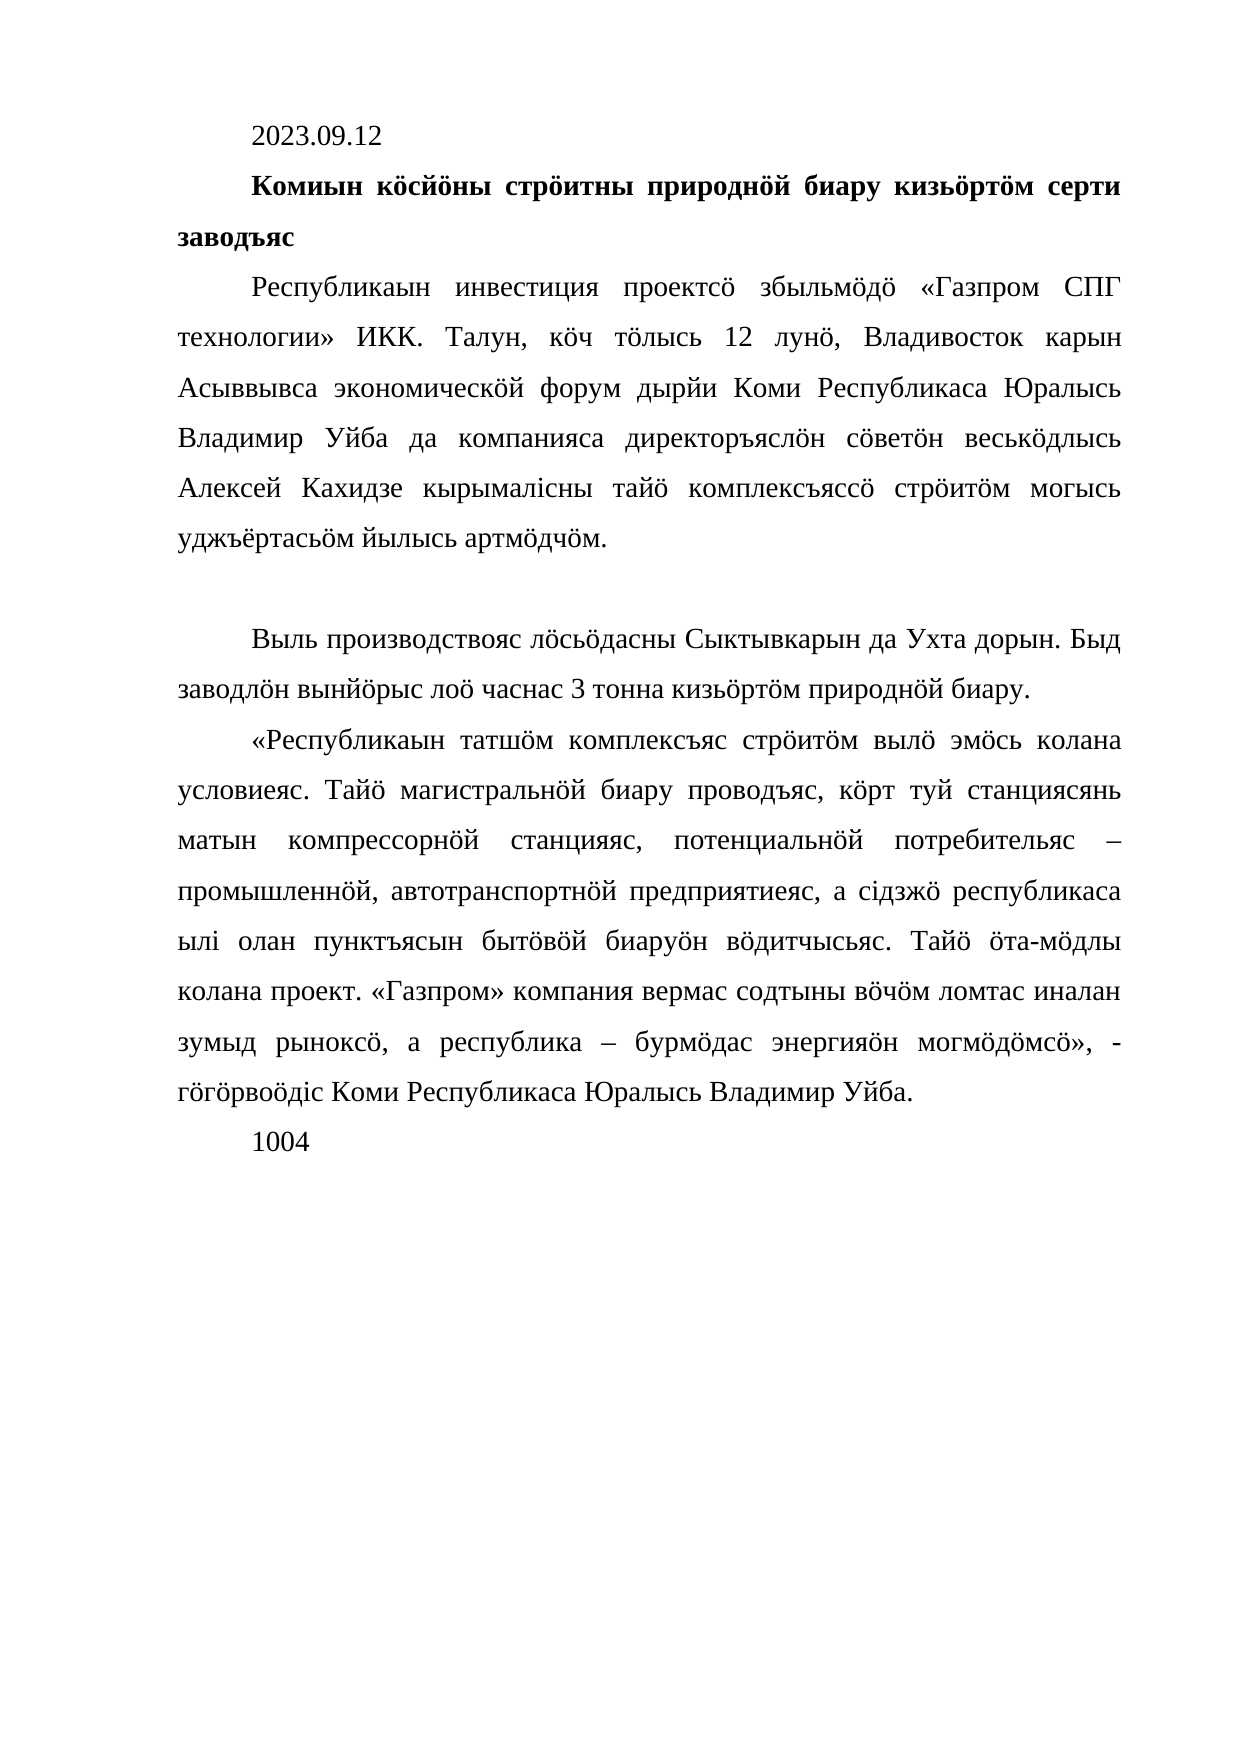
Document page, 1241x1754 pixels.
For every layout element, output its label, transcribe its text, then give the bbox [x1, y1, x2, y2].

text Республикаын инвестиция проектсӧ збыльмӧдӧ «Газпром СПГ технологии» ИКК. Талун, кӧч тӧлысь 12 лунӧ, Владивосток карын Асыввывса экономическӧй форум дырйи Коми Республикаса Юралысь Владимир Уйба да компанияса директоръяслӧн сӧветӧн веськӧдлысь Алексей Кахидзе кырымалісны тайӧ комплексъяссӧ стрӧитӧм могысь уджъёртасьӧм йылысь артмӧдчӧм. [177, 269, 1122, 554]
text 1004 [177, 1124, 1122, 1158]
text Выль производствояс лӧсьӧдасны Сыктывкарын да Ухта дорын. Быд заводлӧн вынйӧрыс лоӧ часнас 3 тонна кизьӧртӧм природнӧй биару. [177, 621, 1122, 705]
subtitle 2023.09.12 [177, 118, 1122, 152]
text «Республикаын татшӧм комплексъяс стрӧитӧм вылӧ эмӧсь колана условиеяс. Тайӧ магистральнӧй биару проводъяс, кӧрт туй станциясянь матын компрессорнӧй станцияяс, потенциальнӧй потребительяс – промышленнӧй, автотранспортнӧй предприятиеяс, а сідзжӧ республикаса ылі олан пунктъясын бытӧвӧй биаруӧн вӧдитчысьяс. Тайӧ ӧта-мӧдлы колана проект. «Газпром» компания вермас содтыны вӧчӧм ломтас иналан зумыд рыноксӧ, а республика – бурмӧдас энергияӧн могмӧдӧмсӧ», - гӧгӧрвоӧдіс Коми Республикаса Юралысь Владимир Уйба. [177, 722, 1122, 1108]
subtitle Комиын кӧсйӧны стрӧитны природнӧй биару кизьӧртӧм серти заводъяс [177, 168, 1122, 252]
